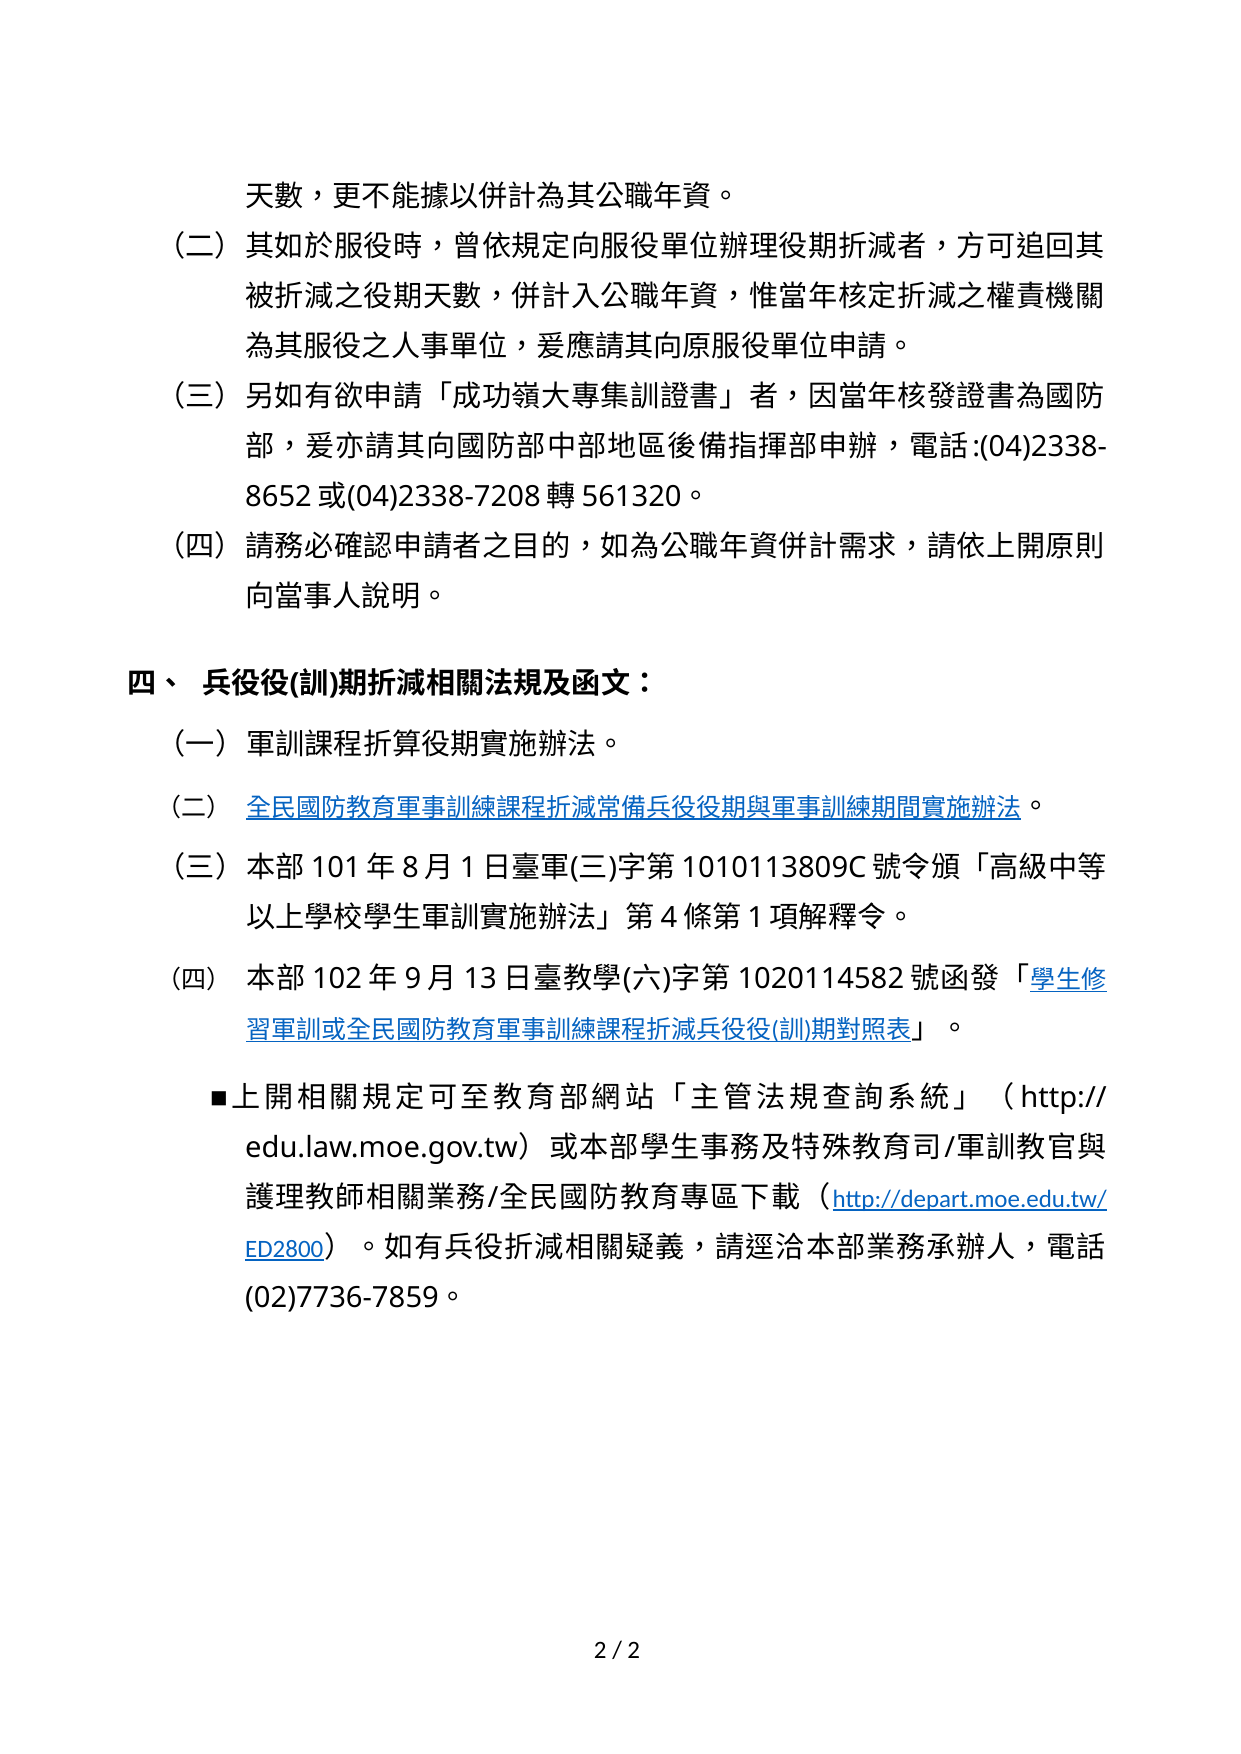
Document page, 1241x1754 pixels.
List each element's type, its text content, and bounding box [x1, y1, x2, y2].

list 天數，更不能據以併計為其公職年資。 [156, 164, 1107, 214]
list 軍訓課程折算役期實施辦法。 [156, 713, 1107, 763]
list 其如於服役時，曾依規定向服役單位辦理役期折減者，方可追回其被折減之役期天數，併計入公職年資，惟當年核定折減之權責機關為其服役之人事單位，爰應請其向原服役單位申請。 [156, 214, 1107, 364]
list 另如有欲申請「成功嶺大專集訓證書」者，因當年核發證書為國防部，爰亦請其向國防部中部地區後備指揮部申辦，電話:(04)2338-8652或(04)2338-7208轉561320。 [156, 364, 1107, 514]
list ■上開相關規定可至教育部網站「主管法規查詢系統」（http://edu.law.moe.gov.tw）或本部學生事務及特殊教育司/軍訓教官與護理教師相關業務/全民國防教育專區下載（http://depart.moe.edu.tw/ED2800）。如有兵役折減相關疑義，請逕洽本部業務承辦人，電話(02)7736-7859。 [210, 1066, 1107, 1316]
list 本部102年9月13日臺教學(六)字第1020114582號函發「學生修習軍訓或全民國防教育軍事訓練課程折減兵役役(訓)期對照表」。 [156, 947, 1107, 1047]
list 全民國防教育軍事訓練課程折減常備兵役役期與軍事訓練期間實施辦法。 [156, 774, 1107, 824]
list 兵役役(訓)期折減相關法規及函文： [127, 652, 1107, 702]
list 本部101年8月1日臺軍(三)字第1010113809C號令頒「高級中等以上學校學生軍訓實施辦法」第4條第1項解釋令。 [156, 836, 1107, 936]
list 請務必確認申請者之目的，如為公職年資併計需求，請依上開原則向當事人說明。 [156, 514, 1107, 614]
